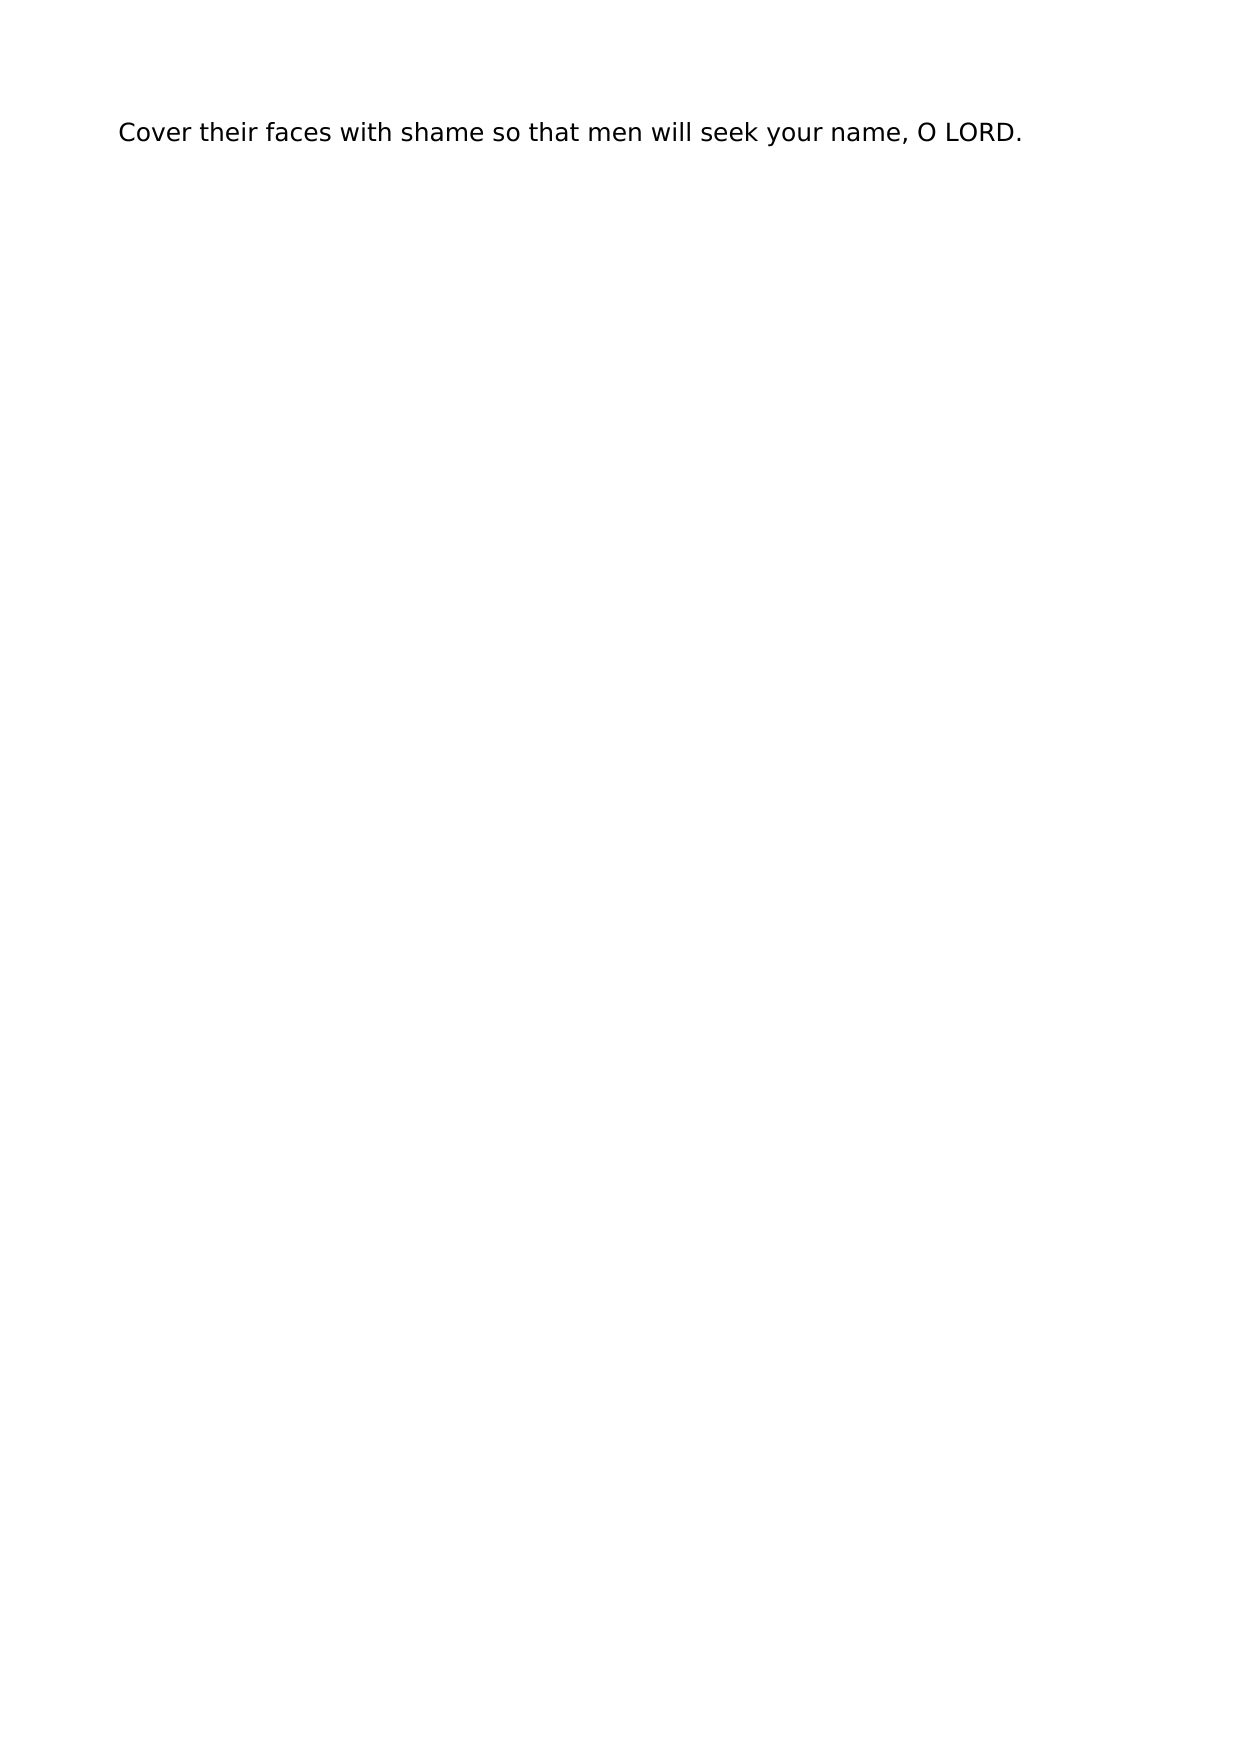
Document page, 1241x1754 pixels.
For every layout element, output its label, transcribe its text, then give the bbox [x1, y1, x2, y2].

text Cover their faces with shame so that men will seek your name, O LORD. [118, 118, 1122, 147]
